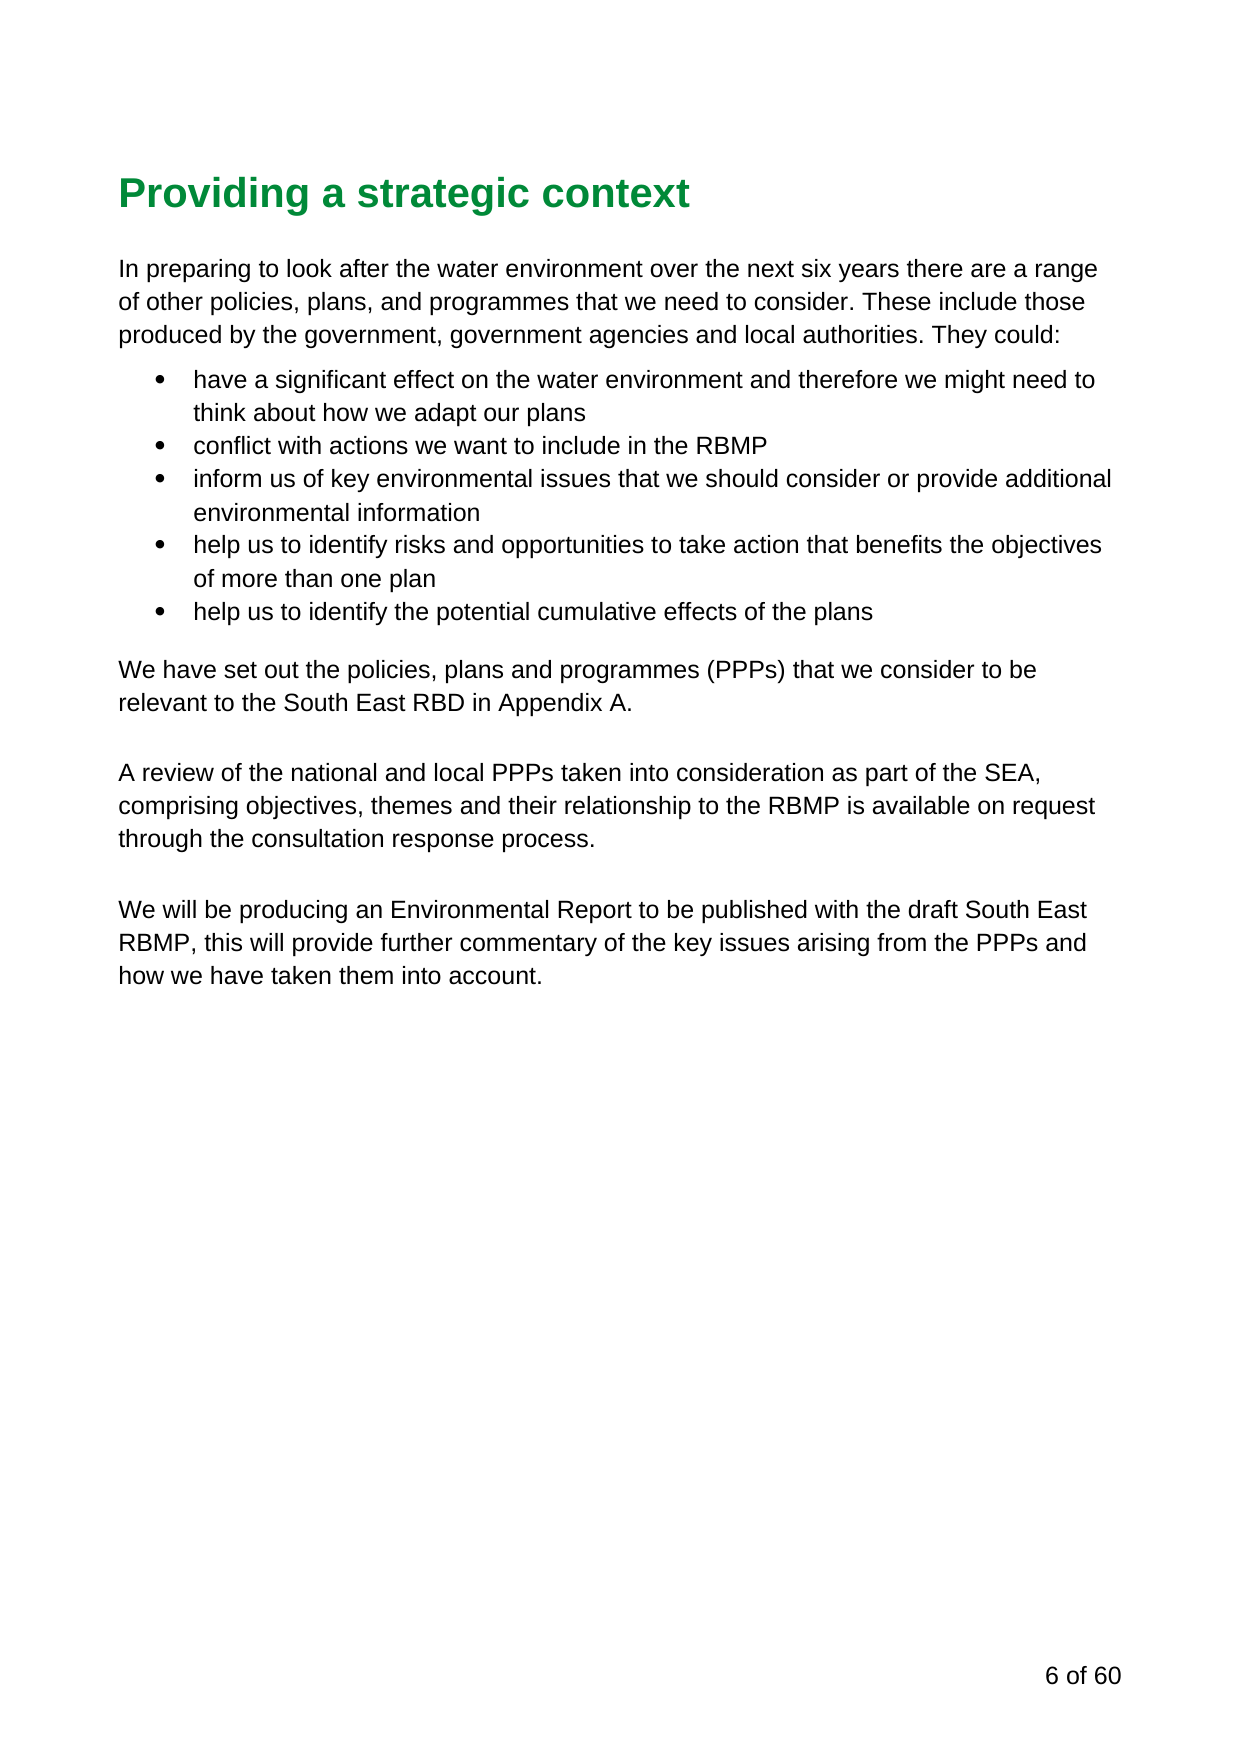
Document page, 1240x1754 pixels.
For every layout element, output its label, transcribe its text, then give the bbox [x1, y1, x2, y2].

text A review of the national and local PPPs taken into consideration as part of the SEA, comprising objectives, themes and their relationship to the RBMP is available on request through the consultation response process. [118, 758, 1121, 853]
list help us to identify risks and opportunities to take action that benefits the objectives of more than one plan [156, 531, 1121, 592]
text In preparing to look after the water environment over the next six years there are a range of other policies, plans, and programmes that we need to consider. These include those produced by the government, government agencies and local authorities. They could: [118, 253, 1121, 348]
subtitle Providing a strategic context [118, 168, 1121, 216]
text We have set out the policies, plans and programmes (PPPs) that we consider to be relevant to the South East RBD in Appendix A. [118, 655, 1121, 717]
list inform us of key environmental issues that we should consider or provide additional environmental information [156, 464, 1121, 526]
list have a significant effect on the water environment and therefore we might need to think about how we adapt our plans [156, 365, 1121, 427]
text We will be producing an Environmental Report to be published with the draft South East RBMP, this will provide further commentary of the key issues arising from the PPPs and how we have taken them into account. [118, 895, 1121, 990]
list help us to identify the potential cumulative effects of the plans [156, 597, 1121, 626]
list conflict with actions we want to include in the RBMP [156, 431, 1121, 460]
